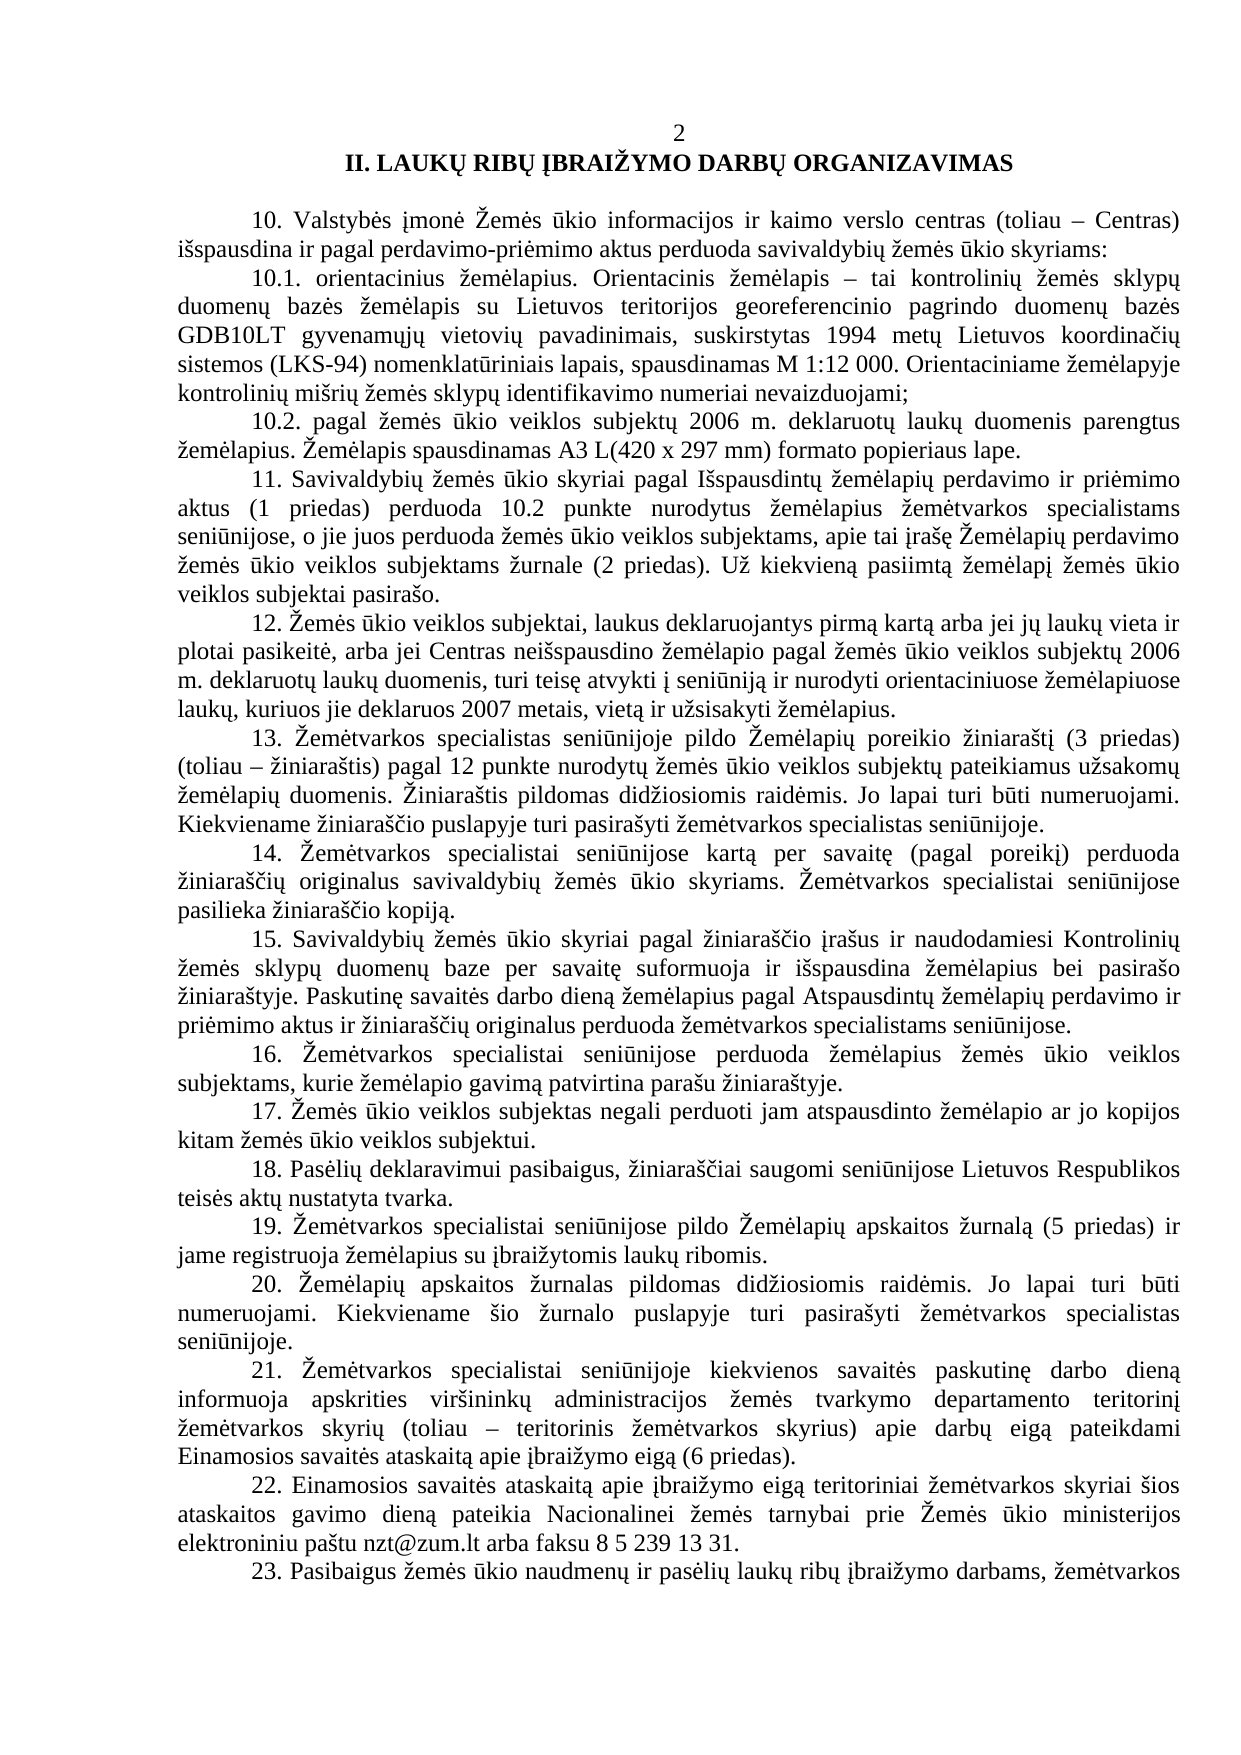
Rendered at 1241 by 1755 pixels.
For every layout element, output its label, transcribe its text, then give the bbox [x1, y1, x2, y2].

text 17. Žemės ūkio veiklos subjektas negali perduoti jam atspausdinto žemėlapio ar jo kopijos kitam žemės ūkio veiklos subjektui. [177, 1096, 1181, 1154]
text 20. Žemėlapių apskaitos žurnalas pildomas didžiosiomis raidėmis. Jo lapai turi būti numeruojami. Kiekviename šio žurnalo puslapyje turi pasirašyti žemėtvarkos specialistas seniūnijoje. [177, 1269, 1181, 1355]
text 11. Savivaldybių žemės ūkio skyriai pagal Išspausdintų žemėlapių perdavimo ir priėmimo aktus (1 priedas) perduoda 10.2 punkte nurodytus žemėlapius žemėtvarkos specialistams seniūnijose, o jie juos perduoda žemės ūkio veiklos subjektams, apie tai įrašę Žemėlapių perdavimo žemės ūkio veiklos subjektams žurnale (2 priedas). Už kiekvieną pasiimtą žemėlapį žemės ūkio veiklos subjektai pasirašo. [177, 464, 1181, 608]
text 16. Žemėtvarkos specialistai seniūnijose perduoda žemėlapius žemės ūkio veiklos subjektams, kurie žemėlapio gavimą patvirtina parašu žiniaraštyje. [177, 1039, 1181, 1096]
text 10.2. pagal žemės ūkio veiklos subjektų 2006 m. deklaruotų laukų duomenis parengtus žemėlapius. Žemėlapis spausdinamas A3 L(420 x 297 mm) formato popieriaus lape. [177, 406, 1181, 464]
text 15. Savivaldybių žemės ūkio skyriai pagal žiniaraščio įrašus ir naudodamiesi Kontrolinių žemės sklypų duomenų baze per savaitę suformuoja ir išspausdina žemėlapius bei pasirašo žiniaraštyje. Paskutinę savaitės darbo dieną žemėlapius pagal Atspausdintų žemėlapių perdavimo ir priėmimo aktus ir žiniaraščių originalus perduoda žemėtvarkos specialistams seniūnijose. [177, 924, 1181, 1039]
text 19. Žemėtvarkos specialistai seniūnijose pildo Žemėlapių apskaitos žurnalą (5 priedas) ir jame registruoja žemėlapius su įbraižytomis laukų ribomis. [177, 1211, 1181, 1269]
text 10. Valstybės įmonė Žemės ūkio informacijos ir kaimo verslo centras (toliau – Centras) išspausdina ir pagal perdavimo-priėmimo aktus perduoda savivaldybių žemės ūkio skyriams: [177, 205, 1181, 263]
text 14. Žemėtvarkos specialistai seniūnijose kartą per savaitę (pagal poreikį) perduoda žiniaraščių originalus savivaldybių žemės ūkio skyriams. Žemėtvarkos specialistai seniūnijose pasilieka žiniaraščio kopiją. [177, 838, 1181, 924]
text 12. Žemės ūkio veiklos subjektai, laukus deklaruojantys pirmą kartą arba jei jų laukų vieta ir plotai pasikeitė, arba jei Centras neišspausdino žemėlapio pagal žemės ūkio veiklos subjektų 2006 m. deklaruotų laukų duomenis, turi teisę atvykti į seniūniją ir nurodyti orientaciniuose žemėlapiuose laukų, kuriuos jie deklaruos 2007 metais, vietą ir užsisakyti žemėlapius. [177, 608, 1181, 723]
text II. LAUKŲ RIBŲ ĮBRAIŽYMO DARBŲ ORGANIZAVIMAS [177, 148, 1181, 176]
text 10.1. orientacinius žemėlapius. Orientacinis žemėlapis – tai kontrolinių žemės sklypų duomenų bazės žemėlapis su Lietuvos teritorijos georeferencinio pagrindo duomenų bazės GDB10LT gyvenamųjų vietovių pavadinimais, suskirstytas 1994 metų Lietuvos koordinačių sistemos (LKS-94) nomenklatūriniais lapais, spausdinamas M 1:12 000. Orientaciniame žemėlapyje kontrolinių mišrių žemės sklypų identifikavimo numeriai nevaizduojami; [177, 263, 1181, 406]
text 22. Einamosios savaitės ataskaitą apie įbraižymo eigą teritoriniai žemėtvarkos skyriai šios ataskaitos gavimo dieną pateikia Nacionalinei žemės tarnybai prie Žemės ūkio ministerijos elektroniniu paštu nzt@zum.lt arba faksu 8 5 239 13 31. [177, 1470, 1181, 1556]
text 21. Žemėtvarkos specialistai seniūnijoje kiekvienos savaitės paskutinę darbo dieną informuoja apskrities viršininkų administracijos žemės tvarkymo departamento teritorinį žemėtvarkos skyrių (toliau – teritorinis žemėtvarkos skyrius) apie darbų eigą pateikdami Einamosios savaitės ataskaitą apie įbraižymo eigą (6 priedas). [177, 1355, 1181, 1470]
text 18. Pasėlių deklaravimui pasibaigus, žiniaraščiai saugomi seniūnijose Lietuvos Respublikos teisės aktų nustatyta tvarka. [177, 1154, 1181, 1211]
text 13. Žemėtvarkos specialistas seniūnijoje pildo Žemėlapių poreikio žiniaraštį (3 priedas) (toliau – žiniaraštis) pagal 12 punkte nurodytų žemės ūkio veiklos subjektų pateikiamus užsakomų žemėlapių duomenis. Žiniaraštis pildomas didžiosiomis raidėmis. Jo lapai turi būti numeruojami. Kiekviename žiniaraščio puslapyje turi pasirašyti žemėtvarkos specialistas seniūnijoje. [177, 723, 1181, 838]
text 23. Pasibaigus žemės ūkio naudmenų ir pasėlių laukų ribų įbraižymo darbams, žemėtvarkos [177, 1556, 1181, 1585]
